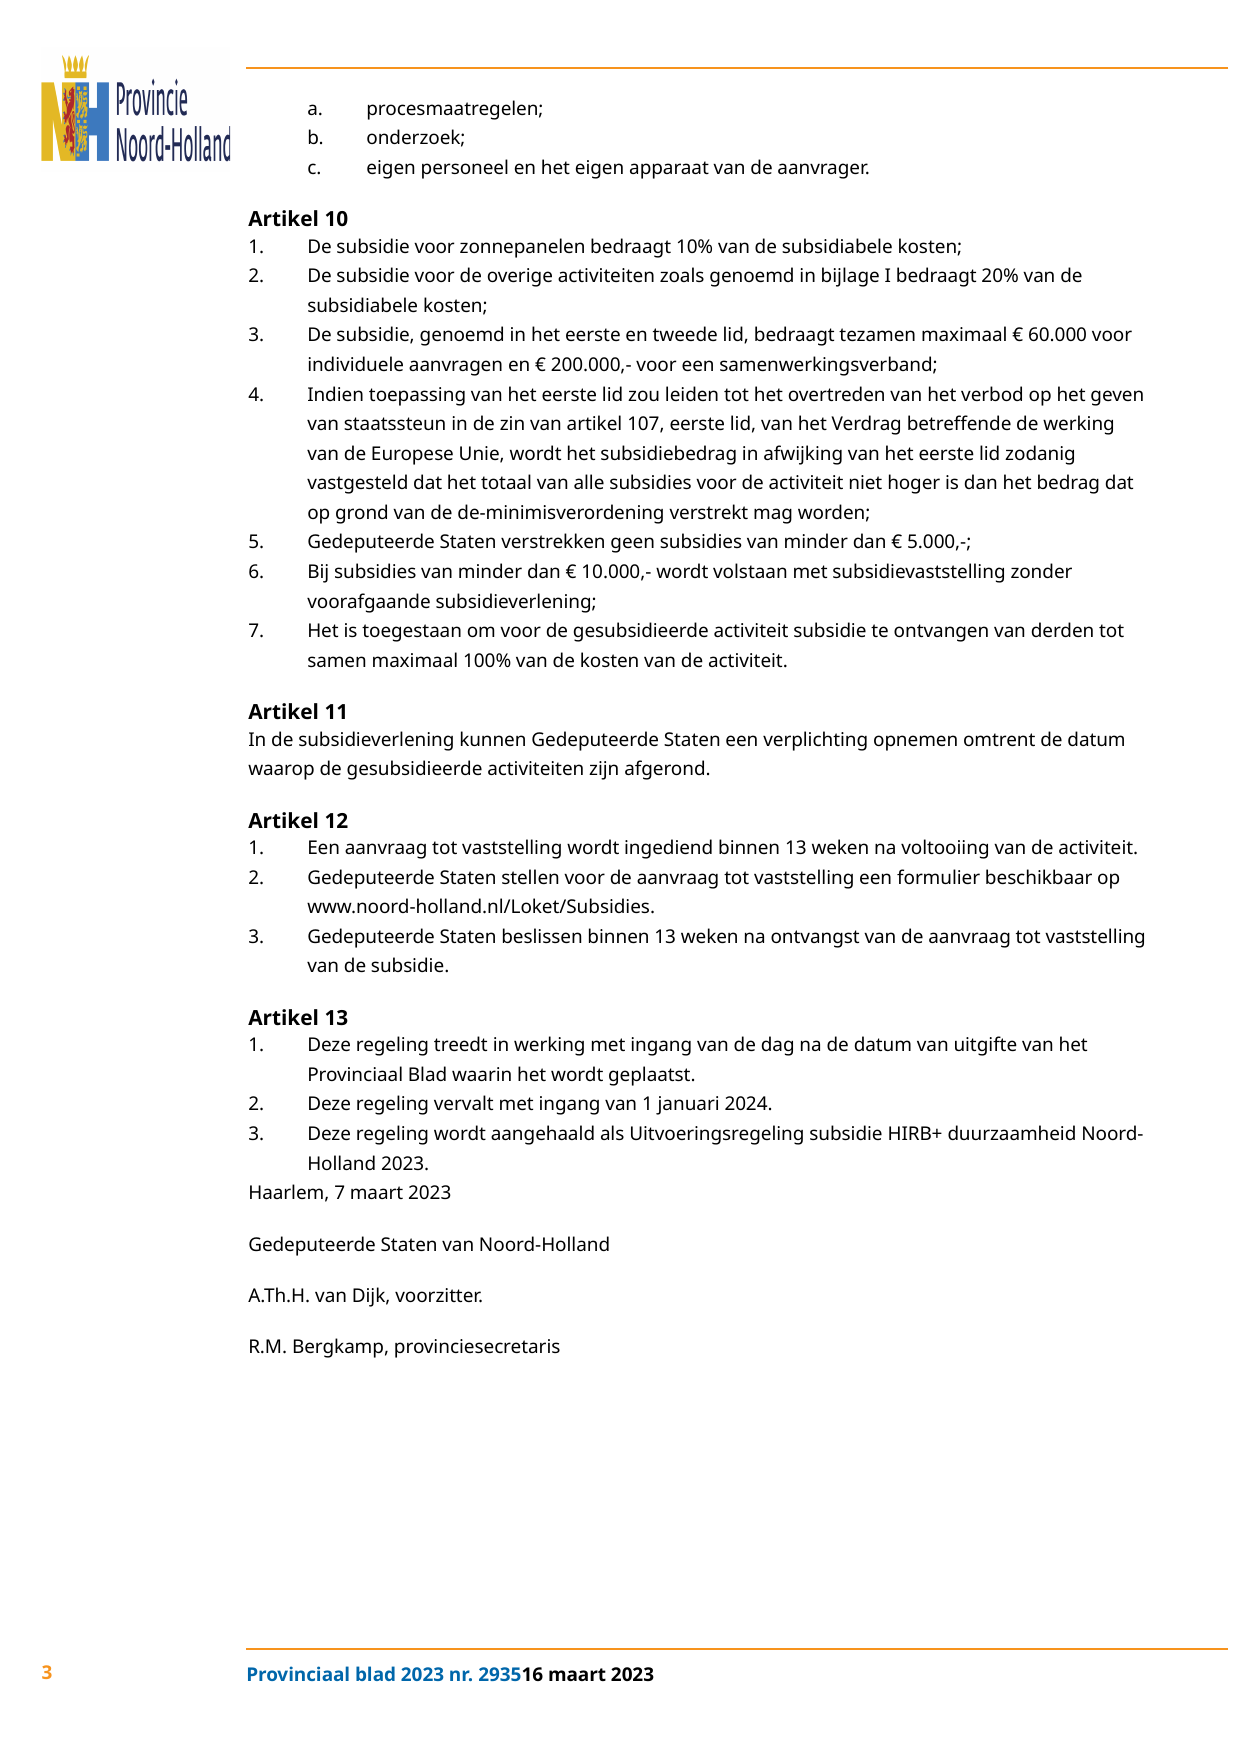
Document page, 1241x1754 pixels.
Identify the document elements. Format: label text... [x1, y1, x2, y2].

text Gedeputeerde Staten van Noord-Holland [248, 1231, 1152, 1257]
list Bij subsidies van minder dan € 10.000,- wordt volstaan met subsidievaststelling zonder voorafgaande subsidieverlening; [248, 558, 1152, 613]
list Een aanvraag tot vaststelling wordt ingediend binnen 13 weken na voltooiing van de activiteit. [248, 834, 1152, 860]
picture [41, 47, 231, 172]
list Gedeputeerde Staten verstrekken geen subsidies van minder dan € 5.000,-; [248, 529, 1152, 554]
list De subsidie voor zonnepanelen bedraagt 10% van de subsidiabele kosten; [248, 233, 1152, 258]
text Artikel 13 [248, 1003, 1152, 1031]
list Gedeputeerde Staten beslissen binnen 13 weken na ontvangst van de aanvraag tot vaststelling van de subsidie. [248, 923, 1152, 978]
text Artikel 11 [248, 697, 1152, 726]
text Artikel 12 [248, 806, 1152, 834]
text R.M. Bergkamp, provinciesecretaris [248, 1334, 1152, 1359]
list Gedeputeerde Staten stellen voor de aanvraag tot vaststelling een formulier beschikbaar op www.noord-holland.nl/Loket/Subsidies. [248, 864, 1152, 919]
list Deze regeling treedt in werking met ingang van de dag na de datum van uitgifte van het Provinciaal Blad waarin het wordt geplaatst. [248, 1031, 1152, 1087]
list eigen personeel en het eigen apparaat van de aanvrager. [307, 154, 1152, 180]
list De subsidie voor de overige activiteiten zoals genoemd in bijlage I bedraagt 20% van de subsidiabele kosten; [248, 262, 1152, 318]
text A.Th.H. van Dijk, voorzitter. [248, 1282, 1152, 1308]
list onderzoek; [307, 124, 1152, 150]
list Deze regeling wordt aangehaald als Uitvoeringsregeling subsidie HIRB+ duurzaamheid Noord-Holland 2023. [248, 1120, 1152, 1176]
list Het is toegestaan om voor de gesubsidieerde activiteit subsidie te ontvangen van derden tot samen maximaal 100% van de kosten van de activiteit. [248, 617, 1152, 673]
list procesmaatregelen; [307, 95, 1152, 121]
text In de subsidieverlening kunnen Gedeputeerde Staten een verplichting opnemen omtrent de datum waarop de gesubsidieerde activiteiten zijn afgerond. [248, 726, 1152, 781]
text Haarlem, 7 maart 2023 [248, 1179, 1152, 1205]
text Artikel 10 [248, 204, 1152, 233]
list De subsidie, genoemd in het eerste en tweede lid, bedraagt tezamen maximaal € 60.000 voor individuele aanvragen en € 200.000,- voor een samenwerkingsverband; [248, 322, 1152, 377]
list Deze regeling vervalt met ingang van 1 januari 2024. [248, 1091, 1152, 1116]
list Indien toepassing van het eerste lid zou leiden tot het overtreden van het verbod op het geven van staatssteun in de zin van artikel 107, eerste lid, van het Verdrag betreffende de werking van de Europese Unie, wordt het subsidiebedrag in afwijking van het eerste lid zodanig vastgesteld dat het totaal van alle subsidies voor de activiteit niet hoger is dan het bedrag dat op grond van de de-minimisverordening verstrekt mag worden; [248, 381, 1152, 525]
